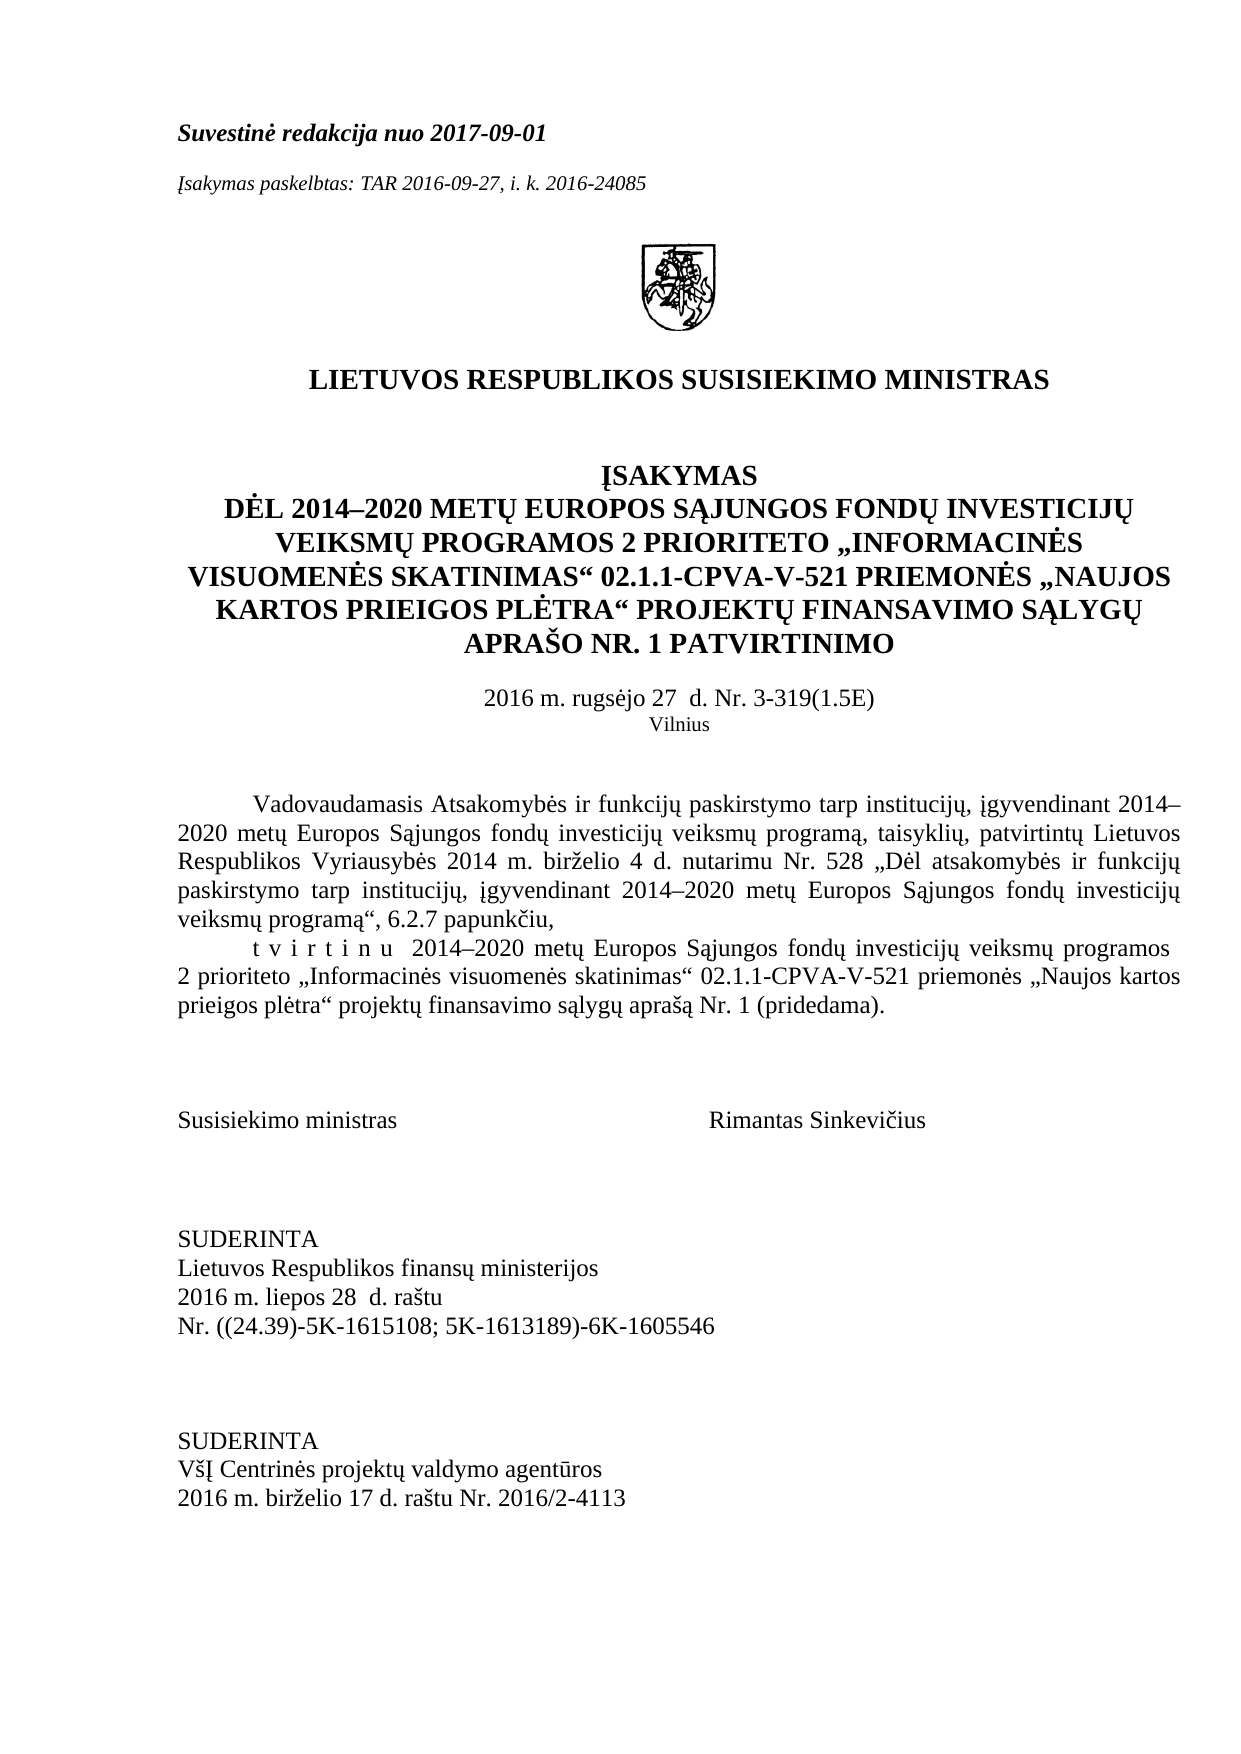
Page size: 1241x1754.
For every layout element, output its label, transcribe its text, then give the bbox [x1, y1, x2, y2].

text LIETUVOS RESPUBLIKOS SUSISIEKIMO MINISTRAS [177, 362, 1181, 396]
text DĖL 2014–2020 METŲ EUROPOS SĄJUNGOS FONDŲ INVESTICIJŲ VEIKSMŲ PROGRAMOS 2 PRIORITETO „INFORMACINĖS VISUOMENĖS SKATINIMAS“ 02.1.1-CPVA-V-521 PRIEMONĖS „NAUJOS KARTOS PRIEIGOS PLĖTRA“ PROJEKTŲ FINANSAVIMO SĄLYGŲ APRAŠO NR. 1 PATVIRTINIMO [177, 492, 1181, 659]
text 2016 m. birželio 17 d. raštu Nr. 2016/2-4113 [177, 1483, 1181, 1512]
text SUDERINTA [177, 1224, 1181, 1253]
text 2016 m. liepos 28 d. raštu [177, 1282, 1181, 1311]
text VšĮ Centrinės projektų valdymo agentūros [177, 1454, 1181, 1483]
text t v i r t i n u 2014–2020 metų Europos Sąjungos fondų investicijų veiksmų programos 2 prioriteto „Informacinės visuomenės skatinimas“ 02.1.1-CPVA-V-521 priemonės „Naujos kartos prieigos plėtra“ projektų finansavimo sąlygų aprašą Nr. 1 (pridedama). [177, 933, 1181, 1019]
text Susisiekimo ministras Rimantas Sinkevičius [177, 1105, 1181, 1134]
text Lietuvos Respublikos finansų ministerijos [177, 1253, 1181, 1282]
text Vadovaudamasis Atsakomybės ir funkcijų paskirstymo tarp institucijų, įgyvendinant 2014–2020 metų Europos Sąjungos fondų investicijų veiksmų programą, taisyklių, patvirtintų Lietuvos Respublikos Vyriausybės 2014 m. birželio 4 d. nutarimu Nr. 528 „Dėl atsakomybės ir funkcijų paskirstymo tarp institucijų, įgyvendinant 2014–2020 metų Europos Sąjungos fondų investicijų veiksmų programą“, 6.2.7 papunkčiu, [177, 789, 1181, 933]
text Nr. ((24.39)-5K-1615108; 5K-1613189)-6K-1605546 [177, 1311, 1181, 1339]
text Vilnius [177, 712, 1181, 736]
text 2016 m. rugsėjo 27 d. Nr. 3-319(1.5E) [177, 683, 1181, 712]
text Įsakymas paskelbtas: TAR 2016-09-27, i. k. 2016-24085 [177, 171, 1181, 195]
text SUDERINTA [177, 1426, 1181, 1454]
text ĮSAKYMAS [177, 458, 1181, 492]
text Suvestinė redakcija nuo 2017-09-01 [177, 118, 1181, 147]
